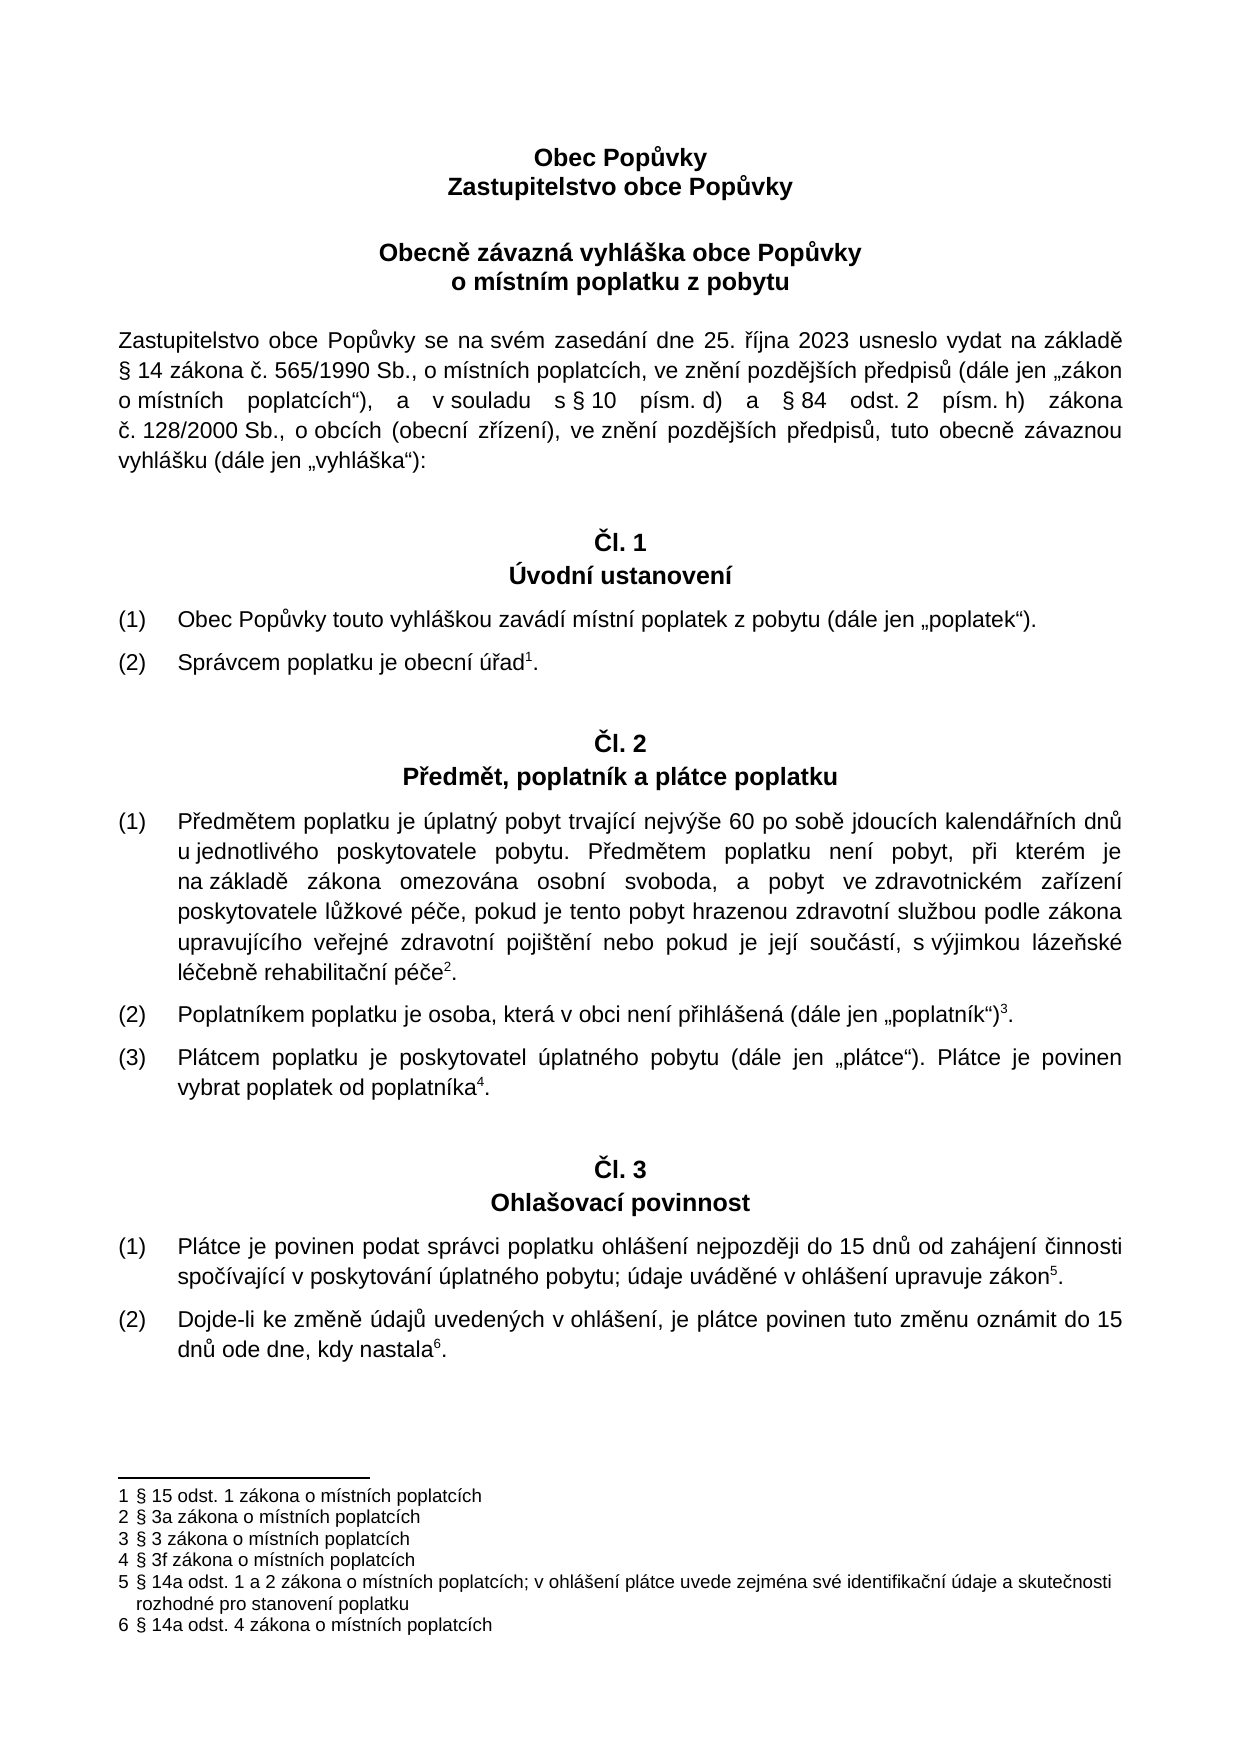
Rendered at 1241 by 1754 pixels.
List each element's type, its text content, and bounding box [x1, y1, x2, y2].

list § 14a odst. 1 a 2 zákona o místních poplatcích; v ohlášení plátce uvede zejména své identifikační údaje a skutečnosti rozhodné pro stanovení poplatku [118, 1571, 1122, 1614]
list § 14a odst. 4 zákona o místních poplatcích [118, 1614, 1122, 1635]
subtitle Obecně závazná vyhláška obce Popůvky o místním poplatku z pobytu [118, 238, 1122, 295]
text Zastupitelstvo obce Popůvky se na svém zasedání dne 25. října 2023 usneslo vydat na základě § 14 zákona č. 565/1990 Sb., o místních poplatcích, ve znění pozdějších předpisů (dále jen „zákon o místních poplatcích“), a v souladu s § 10 písm. d) a § 84 odst. 2 písm. h) zákona č. 128/2000 Sb., o obcích (obecní zřízení), ve znění pozdějších předpisů, tuto obecně závaznou vyhlášku (dále jen „vyhláška“): [118, 327, 1122, 474]
list Obec Popůvky touto vyhláškou zavádí místní poplatek z pobytu (dále jen „poplatek“). [118, 606, 1122, 633]
list § 15 odst. 1 zákona o místních poplatcích [118, 1484, 1122, 1506]
subtitle Čl. 1 Úvodní ustanovení [118, 528, 1122, 589]
list Správcem poplatku je obecní úřad. [118, 649, 1122, 675]
list § 3a zákona o místních poplatcích [118, 1506, 1122, 1528]
list Plátcem poplatku je poskytovatel úplatného pobytu (dále jen „plátce“). Plátce je povinen vybrat poplatek od poplatníka. [118, 1044, 1122, 1101]
list Poplatníkem poplatku je osoba, která v obci není přihlášená (dále jen „poplatník“). [118, 1001, 1122, 1028]
subtitle Čl. 2 Předmět, poplatník a plátce poplatku [118, 729, 1122, 791]
list Plátce je povinen podat správci poplatku ohlášení nejpozději do 15 dnů od zahájení činnosti spočívající v poskytování úplatného pobytu; údaje uváděné v ohlášení upravuje zákon. [118, 1233, 1122, 1290]
list § 3 zákona o místních poplatcích [118, 1528, 1122, 1549]
subtitle Čl. 3 Ohlašovací povinnost [118, 1154, 1122, 1216]
list § 3f zákona o místních poplatcích [118, 1549, 1122, 1571]
title Obec Popůvky Zastupitelstvo obce Popůvky [118, 143, 1122, 201]
list Dojde-li ke změně údajů uvedených v ohlášení, je plátce povinen tuto změnu oznámit do 15 dnů ode dne, kdy nastala. [118, 1306, 1122, 1363]
list Předmětem poplatku je úplatný pobyt trvající nejvýše 60 po sobě jdoucích kalendářních dnů u jednotlivého poskytovatele pobytu. Předmětem poplatku není pobyt, při kterém je na základě zákona omezována osobní svoboda, a pobyt ve zdravotnickém zařízení poskytovatele lůžkové péče, pokud je tento pobyt hrazenou zdravotní službou podle zákona upravujícího veřejné zdravotní pojištění nebo pokud je její součástí, s výjimkou lázeňské léčebně rehabilitační péče. [118, 808, 1122, 985]
